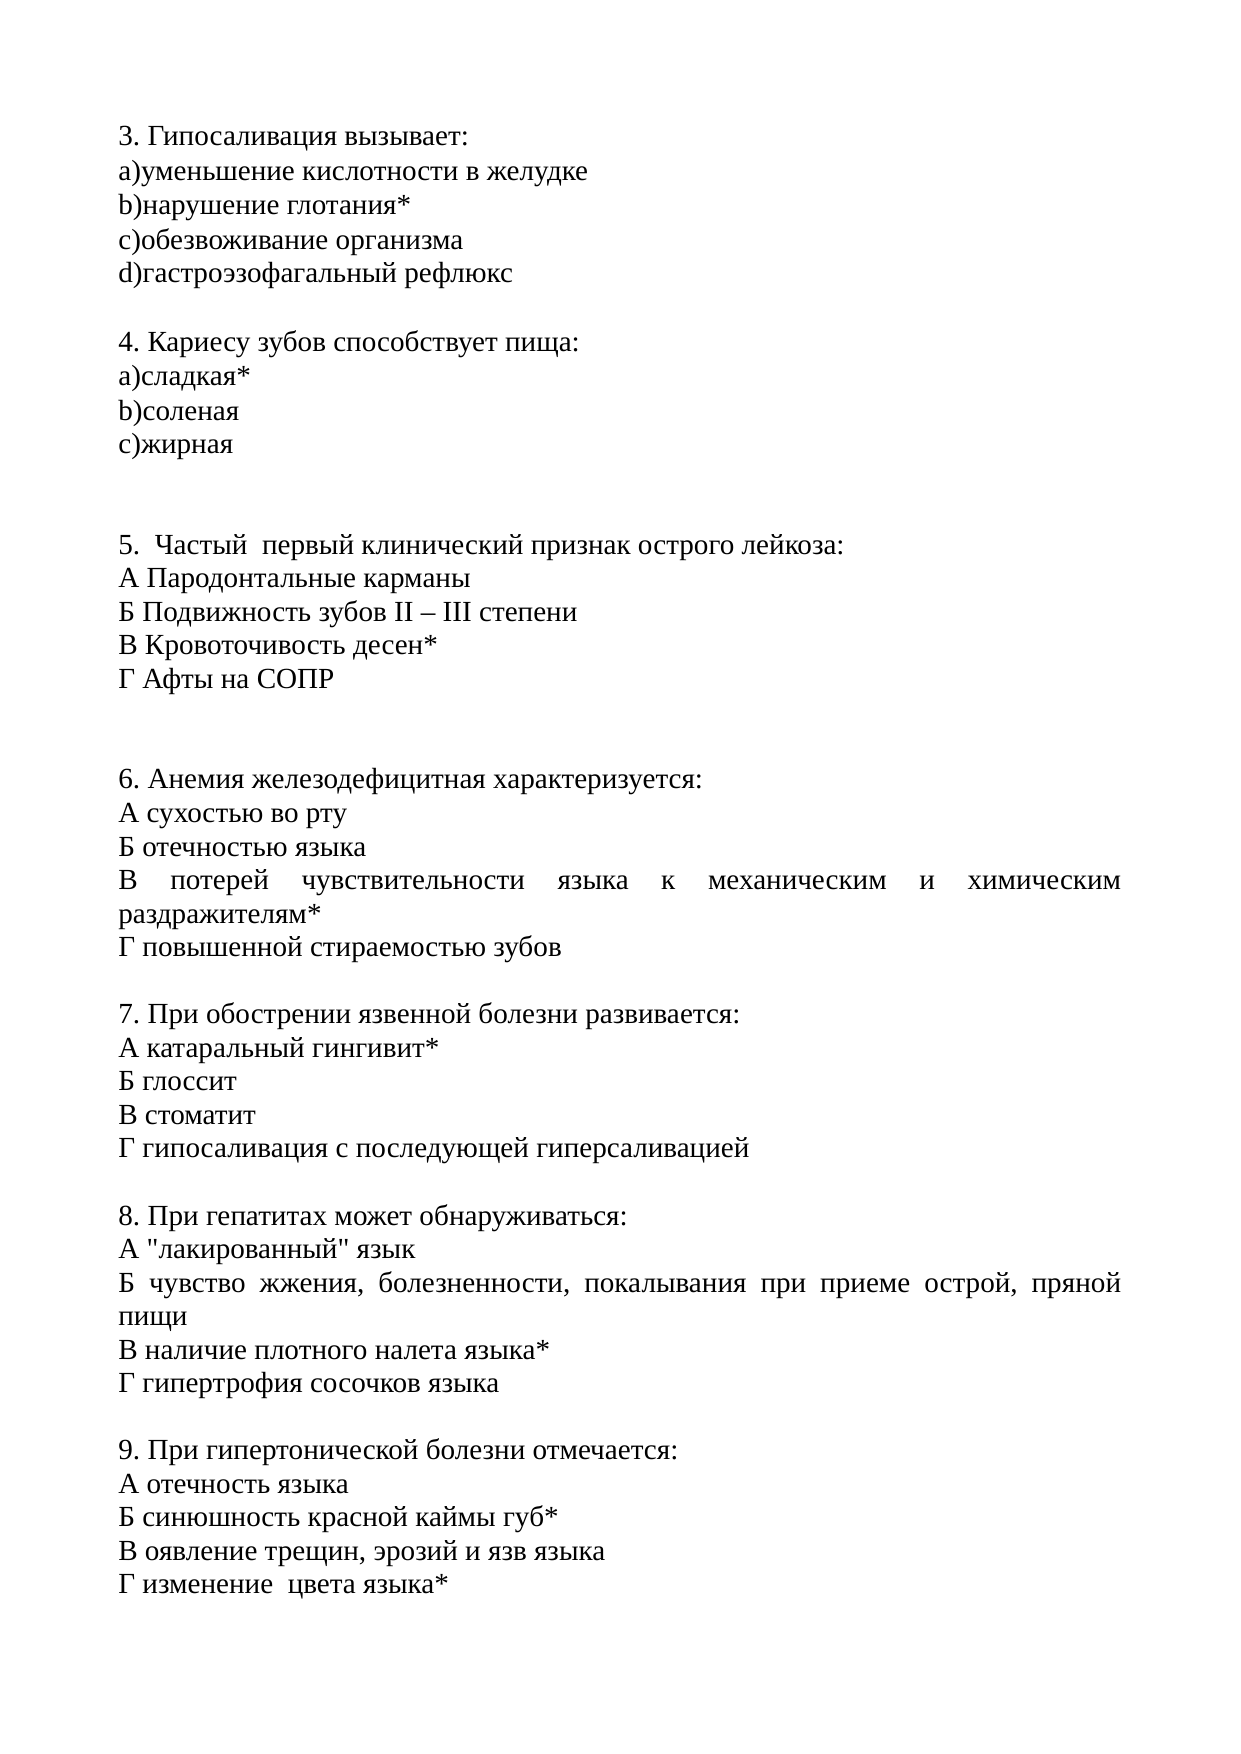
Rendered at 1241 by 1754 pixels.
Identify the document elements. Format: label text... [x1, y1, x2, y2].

text А катаральный гингивит* [118, 1030, 1122, 1063]
text c)обезвоживание организма [118, 222, 1122, 255]
text 8. При гепатитах может обнаруживаться: [118, 1198, 1122, 1231]
text В оявление трещин, эрозий и язв языка [118, 1533, 1122, 1567]
text Г гипосаливация с последующей гиперсаливацией [118, 1131, 1122, 1164]
text Г повышенной стираемостью зубов [118, 929, 1122, 963]
text Г Афты на СОПР [118, 661, 1122, 694]
text 7. При обострении язвенной болезни развивается: [118, 996, 1122, 1030]
text А отечность языка [118, 1466, 1122, 1499]
text 4. Кариесу зубов способствует пища: [118, 324, 1122, 358]
text А "лакированный" язык [118, 1231, 1122, 1265]
text 3. Гипосаливация вызывает: [118, 118, 1122, 152]
text В наличие плотного налета языка* [118, 1332, 1122, 1365]
text b)нарушение глотания* [118, 187, 1122, 220]
text В стоматит [118, 1097, 1122, 1131]
text d)гастроэзофагальный рефлюкс [118, 255, 1122, 289]
text 6. Анемия железодефицитная характеризуется: [118, 762, 1122, 795]
text А Пародонтальные карманы [118, 560, 1122, 594]
text Б Подвижность зубов II – III степени [118, 594, 1122, 627]
text Г гипертрофия сосочков языка [118, 1365, 1122, 1399]
text 9. При гипертонической болезни отмечается: [118, 1432, 1122, 1466]
text a)уменьшение кислотности в желудке [118, 153, 1122, 187]
text А сухостью во рту [118, 795, 1122, 829]
text Б отечностью языка [118, 829, 1122, 862]
text В Кровоточивость десен* [118, 627, 1122, 661]
text 5. Частый первый клинический признак острого лейкоза: [118, 527, 1122, 560]
text c)жирная [118, 426, 1122, 460]
text a)сладкая* [118, 358, 1122, 391]
text Б чувство жжения, болезненности, покалывания при приеме острой, пряной пищи [118, 1265, 1122, 1332]
text Б глоссит [118, 1063, 1122, 1097]
text В потерей чувствительности языка к механическим и химическим раздражителям* [118, 862, 1122, 929]
text b)соленая [118, 393, 1122, 426]
text Б синюшность красной каймы губ* [118, 1499, 1122, 1533]
text Г изменение цвета языка* [118, 1567, 1122, 1600]
